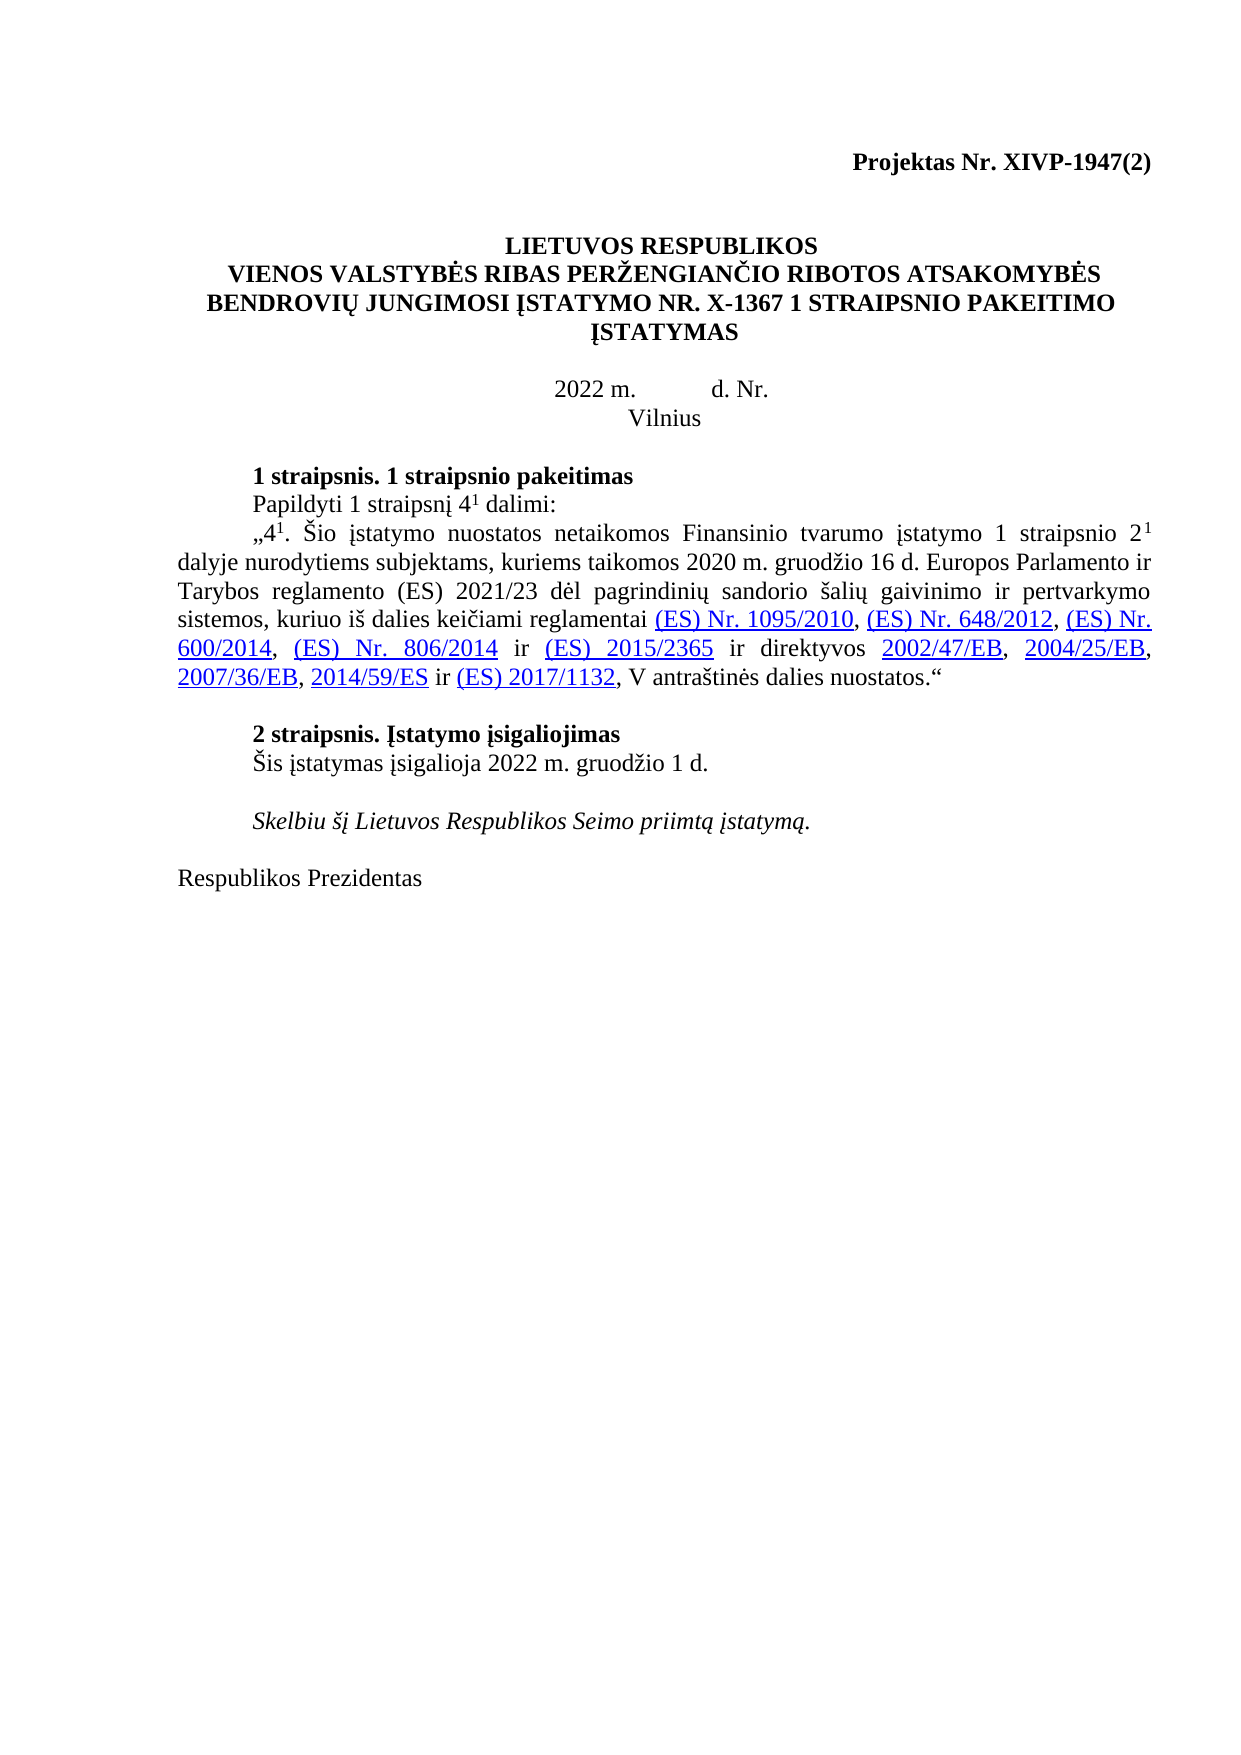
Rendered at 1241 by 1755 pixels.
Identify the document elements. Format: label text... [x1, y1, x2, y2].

text VIENOS VALSTYBĖS RIBAS PERŽENGIANČIO RIBOTOS ATSAKOMYBĖS BENDROVIŲ JUNGIMOSI ĮSTATYMO NR. X-1367 1 STRAIPSNIO PAKEITIMO [177, 259, 1152, 317]
text Papildyti 1 straipsnį 41 dalimi: [177, 489, 1152, 518]
text Skelbiu šį Lietuvos Respublikos Seimo priimtą įstatymą. [177, 806, 1152, 834]
text 2 straipsnis. Įstatymo įsigaliojimas [177, 719, 1152, 748]
text ĮSTATYMAS [177, 317, 1152, 346]
text Vilnius [177, 403, 1152, 432]
text Šis įstatymas įsigalioja 2022 m. gruodžio 1 d. [177, 748, 1152, 777]
text 2022 m. d. Nr. [177, 374, 1152, 403]
text 1 straipsnis. 1 straipsnio pakeitimas [177, 461, 1152, 489]
text LIETUVOS RESPUBLIKOS [177, 231, 1152, 259]
text Projektas Nr. XIVP-1947(2) [177, 147, 1152, 176]
text „41. Šio įstatymo nuostatos netaikomos Finansinio tvarumo įstatymo 1 straipsnio 21 dalyje nurodytiems subjektams, kuriems taikomos 2020 m. gruodžio 16 d. Europos Parlamento ir Tarybos reglamento (ES) 2021/23 dėl pagrindinių sandorio šalių gaivinimo ir pertvarkymo sistemos, kuriuo iš dalies keičiami reglamentai (ES) Nr. 1095/2010, (ES) Nr. 648/2012, (ES) Nr. 600/2014, (ES) Nr. 806/2014 ir (ES) 2015/2365 ir direktyvos 2002/47/EB, 2004/25/EB, 2007/36/EB, 2014/59/ES ir (ES) 2017/1132, V antraštinės dalies nuostatos.“ [177, 518, 1152, 691]
text Respublikos Prezidentas [177, 863, 1152, 892]
